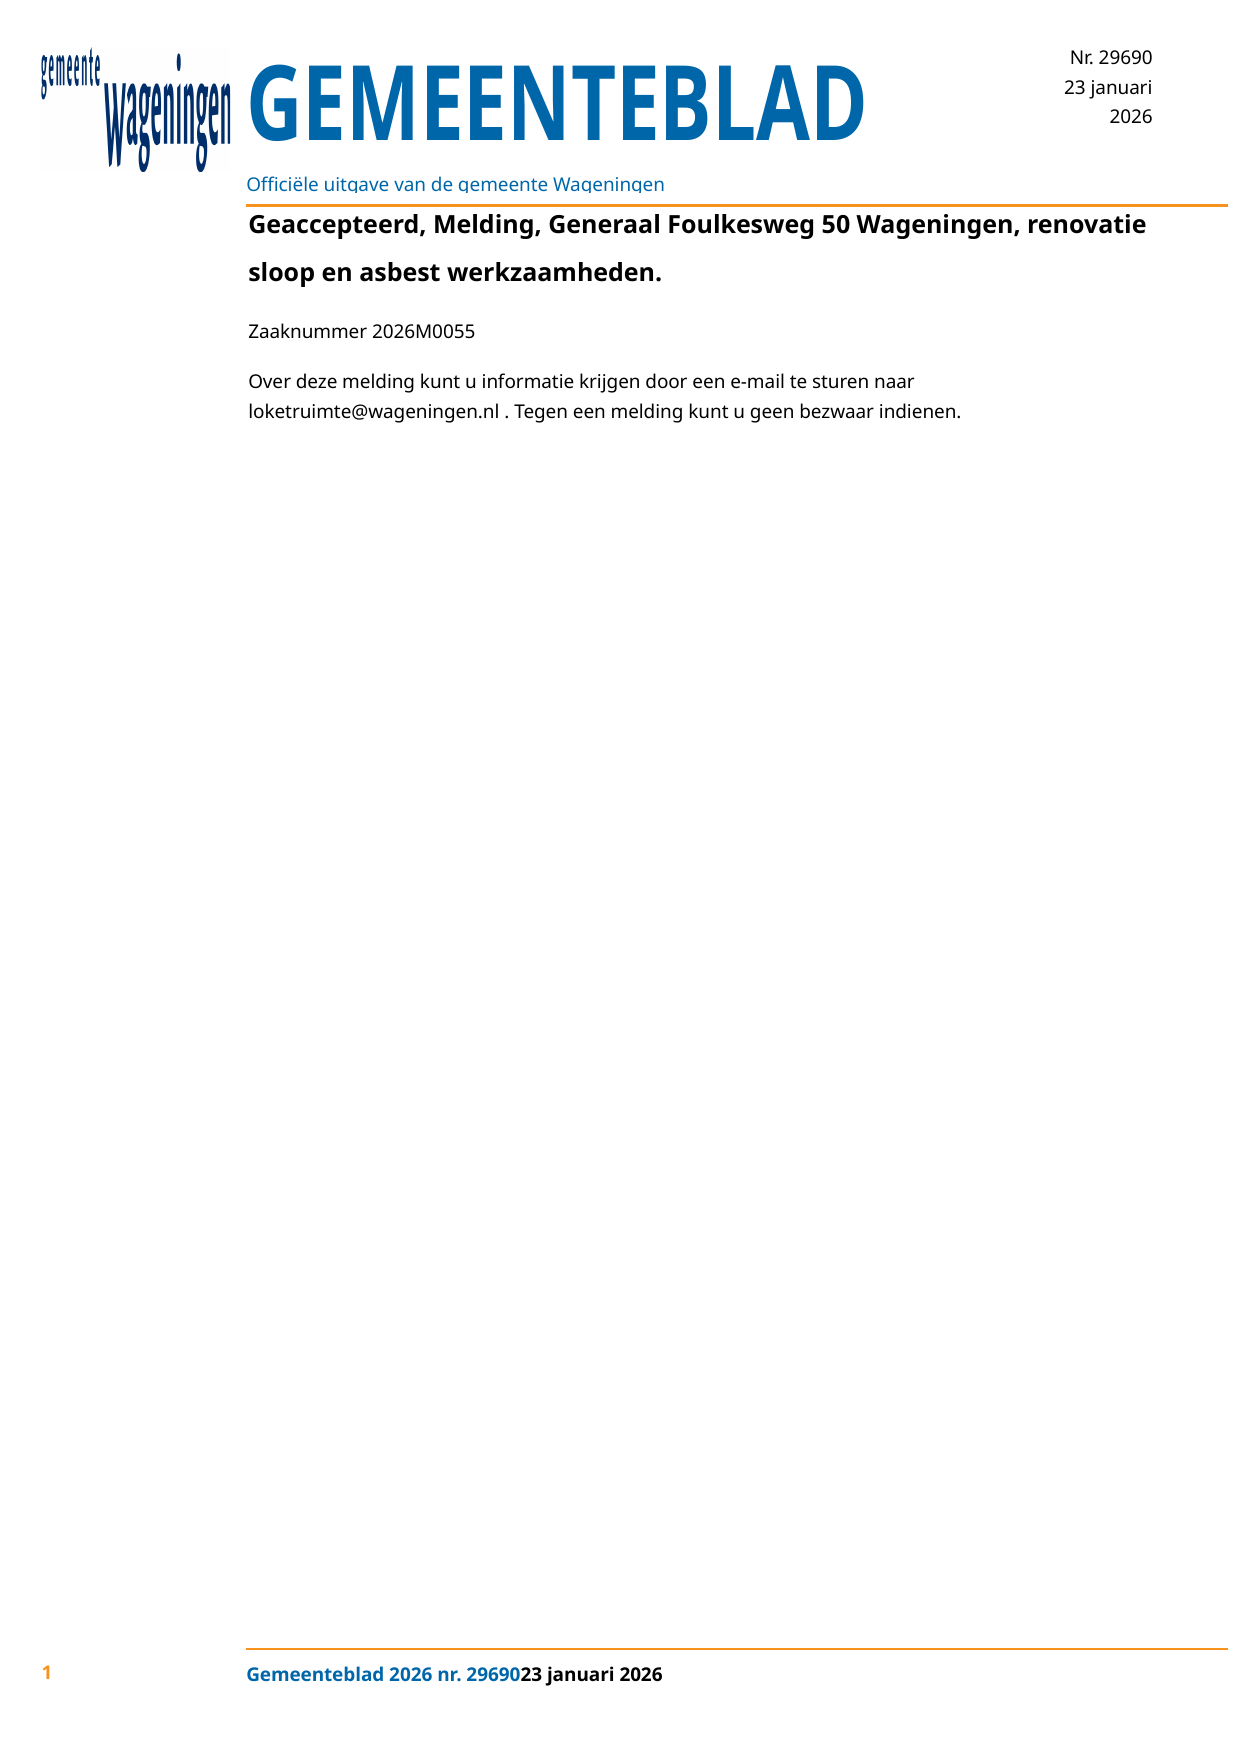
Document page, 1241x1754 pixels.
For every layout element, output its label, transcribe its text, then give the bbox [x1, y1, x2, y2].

text Over deze melding kunt u informatie krijgen door een e-mail te sturen naar loketruimte@wageningen.nl . Tegen een melding kunt u geen bezwaar indienen. [248, 368, 1152, 424]
picture [41, 47, 231, 172]
text Zaaknummer 2026M0055 [248, 318, 1152, 344]
text Geaccepteerd, Melding, Generaal Foulkesweg 50 Wageningen, renovatie sloop en asbest werkzaamheden. [248, 207, 1152, 288]
